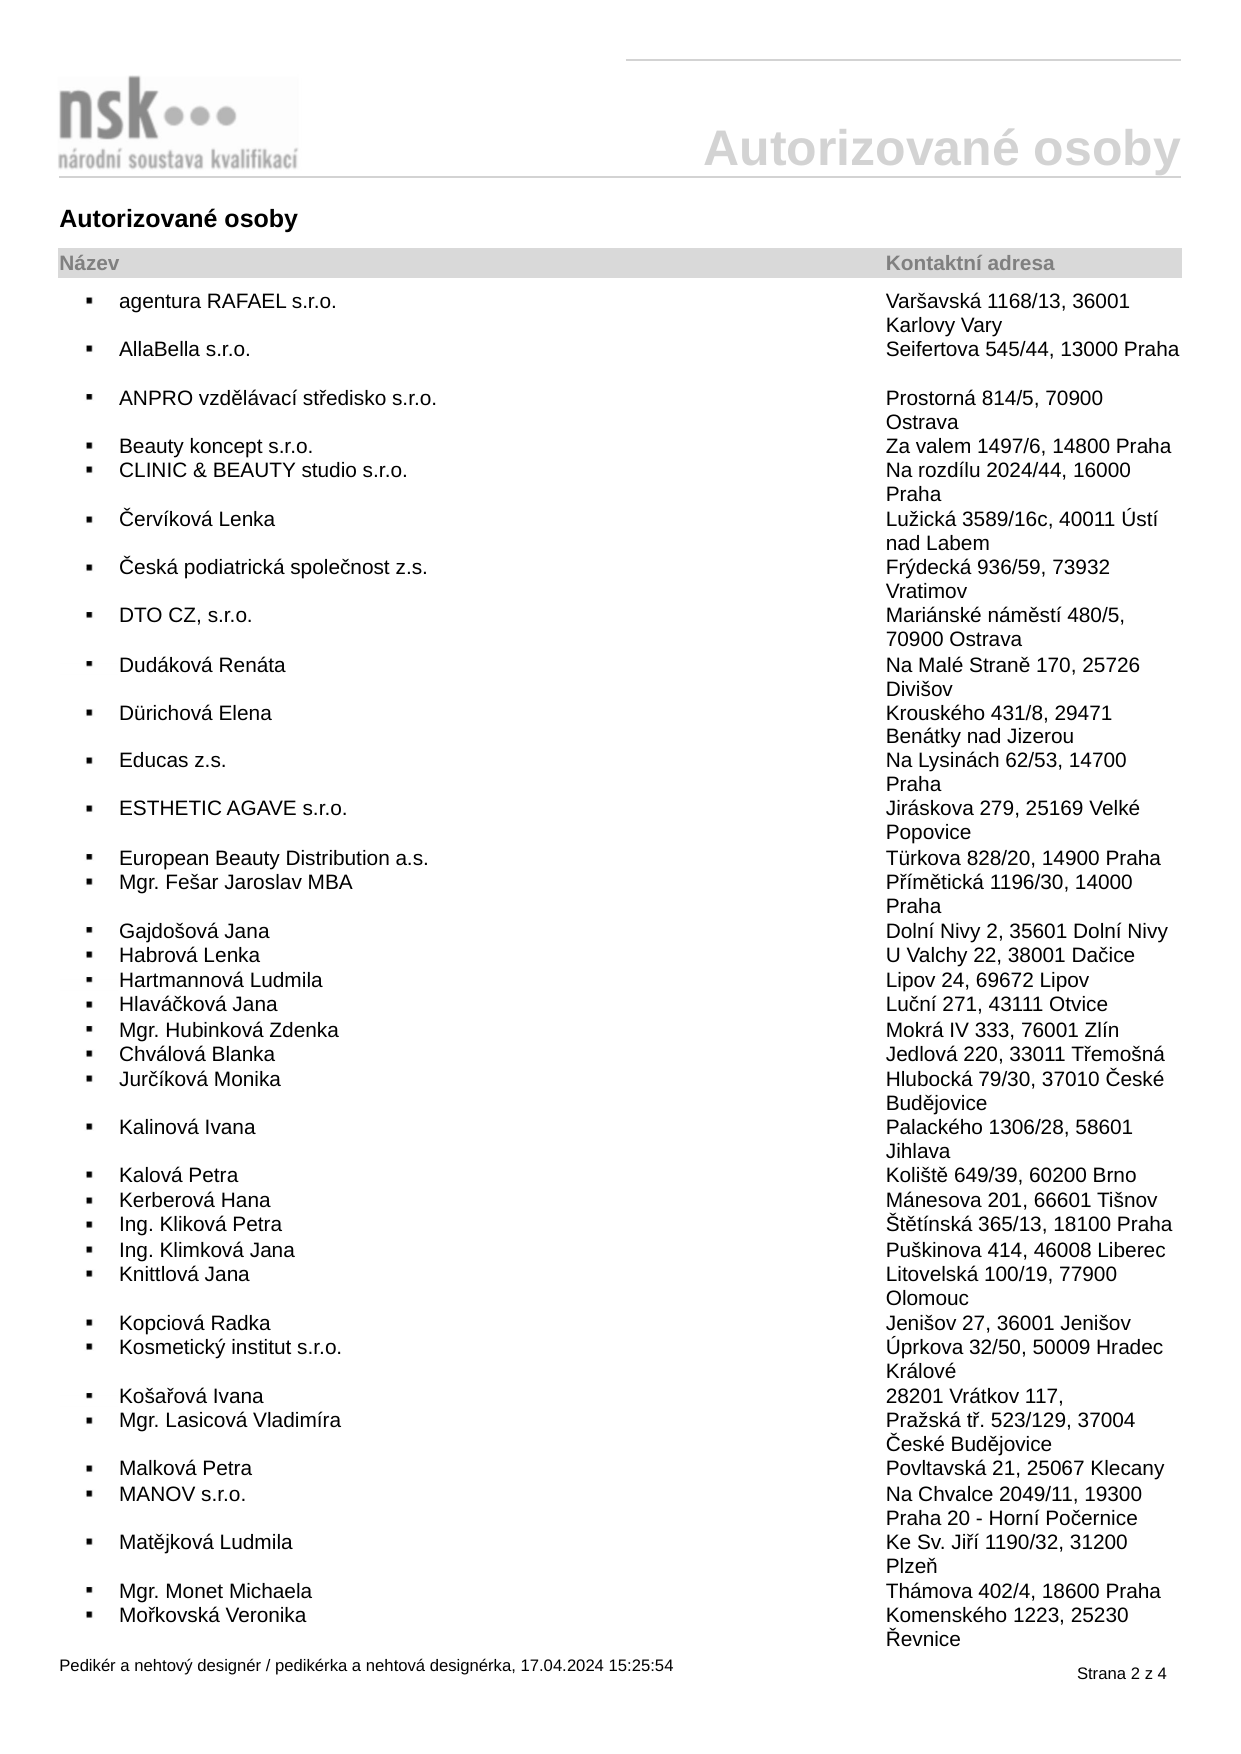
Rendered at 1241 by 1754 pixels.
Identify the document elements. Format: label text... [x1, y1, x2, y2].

table_cell [119, 410, 481, 434]
table_cell [481, 724, 617, 748]
table_cell [59, 1506, 119, 1529]
table_cell [119, 629, 481, 652]
table_cell Česká podiatrická společnost z.s. [119, 555, 886, 581]
table_cell [119, 581, 481, 603]
table_cell Thámova 402/4, 18600 Praha [886, 1579, 1181, 1603]
table_cell [626, 531, 860, 555]
table_cell [618, 724, 626, 748]
table_cell Palackého 1306/28, 58601 Jihlava [886, 1115, 1181, 1163]
table_cell Kosmetický institut s.r.o. [119, 1335, 886, 1360]
table_cell [59, 278, 119, 288]
table_cell [59, 532, 119, 555]
table_cell [618, 1140, 626, 1163]
table_cell Prostorná 814/5, 70900 Ostrava [886, 386, 1181, 434]
picture [59, 918, 119, 967]
table_cell [481, 194, 617, 200]
table_cell [119, 895, 481, 919]
table_cell [618, 1360, 626, 1384]
table_cell Mgr. Fešar Jaroslav MBA [119, 870, 886, 895]
table_cell [860, 1628, 886, 1651]
table_cell Červíková Lenka [119, 507, 886, 531]
table_cell DTO CZ, s.r.o. [119, 603, 886, 628]
table_cell [59, 581, 119, 603]
table_cell [481, 278, 617, 289]
table_cell [59, 774, 119, 796]
table_cell Dolní Nivy 2, 35601 Dolní Nivy [886, 919, 1181, 943]
table_cell [626, 194, 860, 200]
table_cell [481, 314, 617, 337]
table_cell Pedikér a nehtový designér / pedikérka a nehtová designérka, 17.04.2024 15:25:54 [59, 1655, 860, 1691]
picture [59, 507, 119, 532]
picture [59, 968, 119, 991]
table_cell [626, 1506, 860, 1529]
table_cell [618, 194, 626, 200]
table_cell Na Lysinách 62/53, 14700 Praha [886, 748, 1181, 796]
table_cell Jurčíková Monika [119, 1067, 886, 1091]
table_cell [59, 895, 119, 918]
table_cell [481, 774, 617, 796]
table_cell [860, 236, 886, 248]
table_cell Autorizované osoby [626, 61, 1181, 176]
table_cell AllaBella s.r.o. [119, 337, 886, 362]
picture [59, 1188, 119, 1286]
table_cell Košařová Ivana [119, 1384, 886, 1408]
table_cell Mořkovská Veronika [119, 1603, 886, 1628]
table_cell [59, 1140, 119, 1162]
table_cell [626, 581, 860, 603]
table_cell [618, 581, 626, 603]
table_cell [481, 531, 617, 555]
table_cell Varšavská 1168/13, 36001 Karlovy Vary [886, 289, 1181, 337]
table_cell Název [60, 250, 885, 277]
table_cell Pražská tř. 523/129, 37004 České Budějovice [886, 1408, 1181, 1456]
table_cell [119, 1360, 481, 1384]
table_cell [618, 362, 626, 386]
table_cell [860, 724, 886, 748]
table_cell Ke Sv. Jiří 1190/32, 31200 Plzeň [886, 1530, 1181, 1579]
table_cell [119, 774, 481, 796]
table_cell [860, 1434, 886, 1456]
table_cell Chválová Blanka [119, 1042, 886, 1067]
table_cell ANPRO vzdělávací středisko s.r.o. [119, 386, 886, 410]
table_cell [481, 1091, 617, 1115]
table_cell Štětínská 365/13, 18100 Praha [886, 1212, 1181, 1238]
table_cell [618, 236, 626, 248]
table_cell Seifertova 545/44, 13000 Praha [886, 337, 1181, 386]
table_cell Ing. Kliková Petra [119, 1212, 886, 1238]
table_cell [59, 171, 119, 176]
table_cell [59, 1434, 119, 1456]
table_cell Jiráskova 279, 25169 Velké Popovice [886, 796, 1181, 846]
picture [59, 992, 119, 1066]
table_cell Lipov 24, 69672 Lipov [886, 968, 1181, 992]
table_cell [481, 1140, 617, 1163]
table_cell [860, 822, 886, 846]
table_cell [119, 1287, 481, 1311]
table_cell [481, 895, 617, 919]
table_cell Kalinová Ivana [119, 1115, 886, 1140]
table_cell Matějková Ludmila [119, 1530, 886, 1555]
table_cell Kalová Petra [119, 1163, 886, 1188]
table_cell Dudáková Renáta [119, 653, 886, 676]
table_cell [618, 629, 626, 652]
table_cell [626, 1555, 860, 1579]
picture [59, 1384, 119, 1407]
table_cell [59, 725, 119, 748]
table_cell agentura RAFAEL s.r.o. [119, 289, 886, 314]
table_cell [860, 194, 886, 200]
table_cell [119, 1506, 481, 1529]
table_cell [481, 410, 617, 434]
table_cell [481, 1287, 617, 1311]
table_cell [886, 1651, 1167, 1655]
table_cell Koliště 649/39, 60200 Brno [886, 1163, 1181, 1188]
table_cell Na Chvalce 2049/11, 19300 Praha 20 - Horní Počernice [886, 1482, 1181, 1529]
table_cell Kopciová Radka [119, 1311, 886, 1335]
table_cell Dürichová Elena [119, 700, 886, 724]
table_cell [618, 314, 626, 337]
table_cell [618, 1506, 626, 1529]
picture [59, 1408, 119, 1433]
table_cell [481, 1555, 617, 1579]
table_cell MANOV s.r.o. [119, 1482, 886, 1506]
table_cell Jenišov 27, 36001 Jenišov [886, 1311, 1181, 1335]
table_cell Jedlová 220, 33011 Třemošná [886, 1042, 1181, 1067]
table_cell ESTHETIC AGAVE s.r.o. [119, 796, 886, 822]
picture [59, 796, 119, 821]
picture [59, 1529, 119, 1554]
table_cell [860, 629, 886, 652]
table_cell [626, 483, 860, 507]
table_cell Mgr. Hubinková Zdenka [119, 1018, 886, 1042]
picture [59, 555, 119, 580]
table_cell [626, 314, 860, 337]
table_cell [618, 483, 626, 507]
picture [59, 288, 119, 313]
table_cell [59, 1091, 119, 1115]
table_cell [860, 895, 886, 919]
table_cell [119, 194, 481, 200]
table_cell Habrová Lenka [119, 943, 886, 968]
table_cell [1167, 278, 1181, 289]
table_cell Lužická 3589/16c, 40011 Ústí nad Labem [886, 507, 1181, 555]
table_cell [59, 822, 119, 845]
table_cell [481, 1360, 617, 1384]
table_cell [119, 1628, 481, 1651]
table_cell [119, 822, 481, 846]
table_cell Puškinova 414, 46008 Liberec [886, 1238, 1181, 1262]
table_cell [626, 724, 860, 748]
table_cell Hartmannová Ludmila [119, 968, 886, 992]
table_cell Mánesova 201, 66601 Tišnov [886, 1188, 1181, 1212]
table_cell [860, 362, 886, 386]
table_cell [59, 178, 1181, 194]
table_cell [481, 1651, 617, 1655]
table_cell Malková Petra [119, 1456, 886, 1482]
table_cell [626, 676, 860, 700]
table_cell [619, 59, 626, 170]
table_cell Frýdecká 936/59, 73932 Vratimov [886, 555, 1181, 603]
table_cell [626, 1434, 860, 1456]
table_cell [618, 1434, 626, 1456]
table_cell [860, 676, 886, 700]
table_cell Mgr. Monet Michaela [119, 1579, 886, 1603]
table_cell [59, 1555, 119, 1578]
table_cell [626, 822, 860, 846]
table_cell [618, 170, 626, 176]
table_cell Kerberová Hana [119, 1188, 886, 1212]
table_cell [626, 1360, 860, 1384]
table_cell [860, 1091, 886, 1115]
table_cell Za valem 1497/6, 14800 Praha [886, 434, 1181, 458]
table_cell [618, 410, 626, 434]
table_cell [626, 236, 860, 248]
table_cell [626, 362, 860, 386]
picture [59, 845, 119, 894]
table_cell Knittlová Jana [119, 1262, 886, 1287]
table_cell [119, 676, 481, 700]
table_cell Přímětická 1196/30, 14000 Praha [886, 870, 1181, 919]
table_cell [860, 1140, 886, 1163]
picture [59, 1578, 119, 1627]
table_cell [1167, 1655, 1181, 1691]
table_cell [618, 895, 626, 919]
table_cell [860, 531, 886, 555]
table_cell [886, 278, 1167, 289]
table_cell Hlubocká 79/30, 37010 České Budějovice [886, 1067, 1181, 1115]
table_cell [886, 236, 1167, 248]
table_cell [860, 774, 886, 796]
table_cell [481, 236, 617, 248]
table_cell U Valchy 22, 38001 Dačice [886, 943, 1181, 968]
table_cell [119, 171, 481, 176]
table_cell [618, 278, 626, 289]
table_cell [626, 895, 860, 919]
table_cell [618, 822, 626, 846]
table_cell [119, 1140, 481, 1163]
table_cell [618, 1091, 626, 1115]
picture [59, 1067, 119, 1091]
picture [59, 603, 119, 627]
table_cell [119, 278, 481, 289]
table_cell [481, 581, 617, 603]
picture [59, 652, 119, 675]
table_cell Ing. Klimková Jana [119, 1238, 886, 1262]
table_cell [860, 314, 886, 337]
table_cell Úprkova 32/50, 50009 Hradec Králové [886, 1335, 1181, 1384]
picture [59, 1311, 119, 1359]
table_cell [119, 1434, 481, 1456]
table_cell [618, 1555, 626, 1579]
table_cell [1167, 194, 1181, 200]
picture [59, 748, 119, 773]
table_cell [481, 171, 617, 176]
table_cell Gajdošová Jana [119, 919, 886, 943]
table_cell [860, 581, 886, 603]
table_cell [1167, 236, 1181, 248]
table_cell Türkova 828/20, 14900 Praha [886, 846, 1181, 869]
table_cell [860, 1651, 886, 1655]
table_cell Litovelská 100/19, 77900 Olomouc [886, 1262, 1181, 1311]
table_cell [59, 629, 119, 652]
table_cell [59, 194, 119, 200]
picture [59, 1456, 119, 1506]
table_cell [626, 278, 860, 289]
table_cell [59, 362, 119, 386]
table_cell Komenského 1223, 25230 Řevnice [886, 1603, 1181, 1651]
table_cell [618, 774, 626, 796]
table_cell [860, 1287, 886, 1311]
table_cell [59, 1287, 119, 1311]
table_cell [119, 236, 481, 248]
table_cell [119, 1555, 481, 1579]
table_cell [481, 483, 617, 507]
picture [59, 336, 119, 361]
table_cell Educas z.s. [119, 748, 886, 774]
table_cell [626, 629, 860, 652]
table_cell [481, 676, 617, 700]
picture [59, 1162, 119, 1187]
table_cell [119, 1651, 481, 1655]
table_cell Na rozdílu 2024/44, 16000 Praha [886, 458, 1181, 507]
table_cell Beauty koncept s.r.o. [119, 434, 886, 458]
table_cell [59, 1360, 119, 1384]
table_cell [860, 1360, 886, 1384]
table_cell [59, 236, 119, 248]
table_cell [59, 1628, 119, 1651]
table_cell [59, 1651, 119, 1655]
table_cell [626, 1628, 860, 1651]
table_cell [618, 1287, 626, 1311]
table_cell [59, 676, 119, 700]
table_cell CLINIC & BEAUTY studio s.r.o. [119, 458, 886, 483]
table_cell Mgr. Lasicová Vladimíra [119, 1408, 886, 1434]
table_cell [119, 362, 481, 386]
table_cell Luční 271, 43111 Otvice [886, 992, 1181, 1018]
picture [59, 1115, 119, 1139]
table_cell [119, 724, 481, 748]
table_cell [618, 531, 626, 555]
table_cell [626, 410, 860, 434]
table_cell Kontaktní adresa [886, 250, 1180, 277]
table_cell [481, 1628, 617, 1651]
table_cell [626, 1651, 860, 1655]
table_cell Mariánské náměstí 480/5, 70900 Ostrava [886, 603, 1181, 652]
table_cell [860, 1506, 886, 1529]
table_cell [481, 1506, 617, 1529]
table_cell [481, 629, 617, 652]
table_cell [1167, 1651, 1181, 1655]
picture [57, 59, 619, 171]
table_cell European Beauty Distribution a.s. [119, 846, 886, 869]
table_cell [481, 362, 617, 386]
table_cell 28201 Vrátkov 117, [886, 1384, 1181, 1408]
table_cell [119, 314, 481, 337]
table_cell [119, 483, 481, 507]
table_cell [860, 1555, 886, 1579]
table_cell [886, 194, 1167, 200]
table_cell [59, 314, 119, 336]
picture [59, 700, 119, 725]
table_cell Strana 2 z 4 [860, 1655, 1167, 1691]
table_cell Hlaváčková Jana [119, 992, 886, 1018]
table_cell Povltavská 21, 25067 Klecany [886, 1456, 1181, 1482]
table_cell Mokrá IV 333, 76001 Zlín [886, 1018, 1181, 1042]
table_cell [481, 822, 617, 846]
table_cell [860, 483, 886, 507]
table_cell [618, 676, 626, 700]
table_cell [59, 410, 119, 433]
table_cell [119, 1091, 481, 1115]
table_cell [119, 531, 481, 555]
table_cell [618, 1628, 626, 1651]
table_cell Na Malé Straně 170, 25726 Divišov [886, 653, 1181, 700]
table_cell Krouského 431/8, 29471 Benátky nad Jizerou [886, 700, 1181, 748]
table_cell [481, 1434, 617, 1456]
table_cell [626, 774, 860, 796]
table_cell [59, 483, 119, 507]
table_cell [626, 1287, 860, 1311]
picture [59, 386, 119, 409]
table_cell [860, 410, 886, 434]
table_cell [626, 1140, 860, 1163]
picture [59, 433, 119, 482]
table_cell [626, 1091, 860, 1115]
table_cell Autorizované osoby [59, 200, 1181, 236]
table_cell [860, 278, 886, 289]
